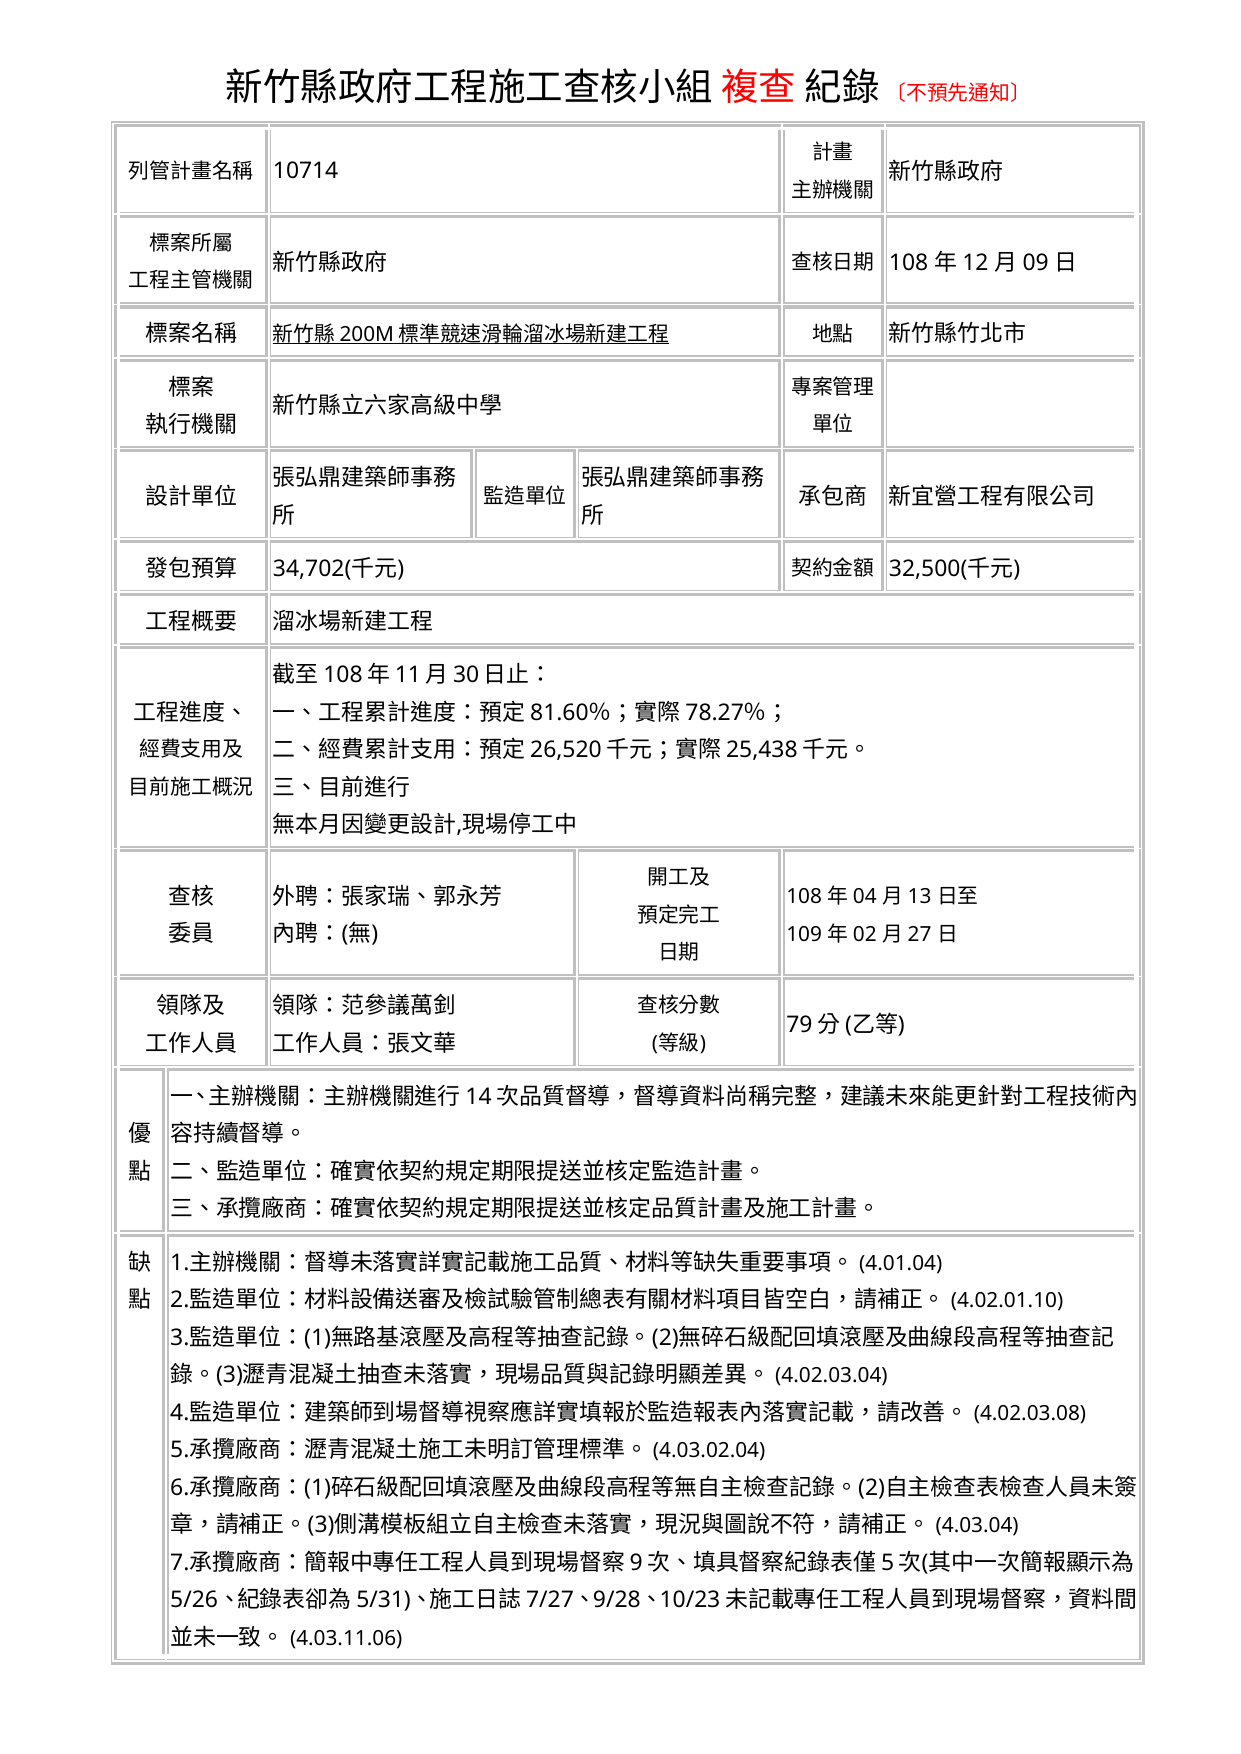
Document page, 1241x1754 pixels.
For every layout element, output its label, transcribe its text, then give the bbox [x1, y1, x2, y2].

table_cell 79分 (乙等) [781, 974, 1142, 1065]
table_header 計畫 主辦機關 [781, 123, 884, 212]
table_cell 地點 [785, 309, 881, 355]
table_cell 溜冰場新建工程 [268, 590, 1142, 643]
text 新竹縣政府工程施工查核小組 複查 紀錄 〔不預先通知〕 [94, 46, 1162, 121]
table_cell 34,702(千元) [271, 543, 778, 590]
table_cell 發包預算 [114, 537, 268, 590]
table_cell 新竹縣政府 [271, 218, 778, 302]
table_cell 標案 執行機關 [114, 355, 268, 446]
table_cell 張弘鼎建築師事務所 [271, 452, 470, 537]
table_cell 缺 點 [114, 1230, 165, 1658]
table_header 列管計畫名稱 [117, 127, 268, 212]
table_cell 外聘：張家瑞、郭永芳 內聘：(無) [271, 852, 573, 974]
table_cell 32,500(千元) [884, 537, 1142, 590]
table_cell 108 年 04 月 13 日至 109 年 02 月 27 日 [781, 846, 1142, 974]
table_cell 契約金額 [785, 543, 881, 590]
table_cell 查核分數 (等級) [579, 980, 778, 1065]
table_cell 新宜營工程有限公司 [884, 446, 1142, 537]
table_cell 查核 委員 [114, 846, 268, 974]
table_cell 截至108年11月30日止： 一、工程累計進度：預定 81.60％；實際 78.27％； 二、經費累計支用：預定 26,520千元；實際 25,438千元。 三、目前進行 無本月因變更設計,現場停工中 [268, 643, 1142, 846]
table_cell 1.主辦機關：督導未落實詳實記載施工品質、材料等缺失重要事項。 (4.01.04) 2.監造單位：材料設備送審及檢試驗管制總表有關材料項目皆空白，請補正。 (4.02.01.10) 3.監造單位：(1)無路基滾壓及高程等抽查記錄。(2)無碎石級配回填滾壓及曲線段高程等抽查記錄。(3)瀝青混凝土抽查未落實，現場品質與記錄明顯差異。 (4.02.03.04) 4.監造單位：建築師到場督導視察應詳實填報於監造報表內落實記載，請改善。 (4.02.03.08) 5.承攬廠商：瀝青混凝土施工未明訂管理標準。 (4.03.02.04) 6.承攬廠商：(1)碎石級配回填滾壓及曲線段高程等無自主檢查記錄。(2)自主檢查表檢查人員未簽章，請補正。(3)側溝模板組立自主檢查未落實，現況與圖說不符，請補正。 (4.03.04) 7.承攬廠商：簡報中專任工程人員到現場督察9次、填具督察紀錄表僅5次(其中一次簡報顯示為5/26、紀錄表卻為5/31)、施工日誌7/27、9/28、10/23未記載專任工程人員到現場督察，資料間並未一致。 (4.03.11.06) [165, 1230, 1142, 1658]
table_cell 一、主辦機關：主辦機關進行14次品質督導，督導資料尚稱完整，建議未來能更針對工程技術內容持續督導。 二、監造單位：確實依契約規定期限提送並核定監造計畫。 三、承攬廠商：確實依契約規定期限提送並核定品質計畫及施工計畫。 [165, 1065, 1142, 1230]
table_cell 新竹縣立六家高級中學 [271, 362, 778, 446]
table_cell 新竹縣竹北市 [884, 302, 1142, 355]
table_cell 108 年 12 月 09 日 [884, 212, 1142, 302]
table_cell 設計單位 [114, 446, 268, 537]
table_cell [884, 355, 1142, 446]
table_cell 領隊及 工作人員 [114, 974, 268, 1065]
table_cell 標案名稱 [114, 302, 268, 355]
table_cell 專案管理 單位 [785, 362, 881, 446]
table_cell 標案所屬 工程主管機關 [114, 212, 268, 302]
table_cell 新竹縣200M標準競速滑輪溜冰場新建工程 [271, 309, 778, 355]
table_cell 優 點 [114, 1065, 165, 1230]
table_cell 承包商 [785, 452, 881, 537]
table_cell 工程概要 [114, 590, 268, 643]
table_cell 開工及 預定完工 日期 [579, 852, 778, 974]
table_header 10714 [268, 123, 781, 212]
table_cell 查核日期 [785, 218, 881, 302]
table_cell 監造單位 [477, 452, 573, 537]
table_cell 張弘鼎建築師事務所 [579, 452, 778, 537]
table_cell 工程進度、 經費支用及 目前施工概況 [114, 643, 268, 846]
table_cell 領隊：范參議萬釗 工作人員：張文華 [271, 980, 573, 1065]
table_header 新竹縣政府 [884, 123, 1142, 212]
